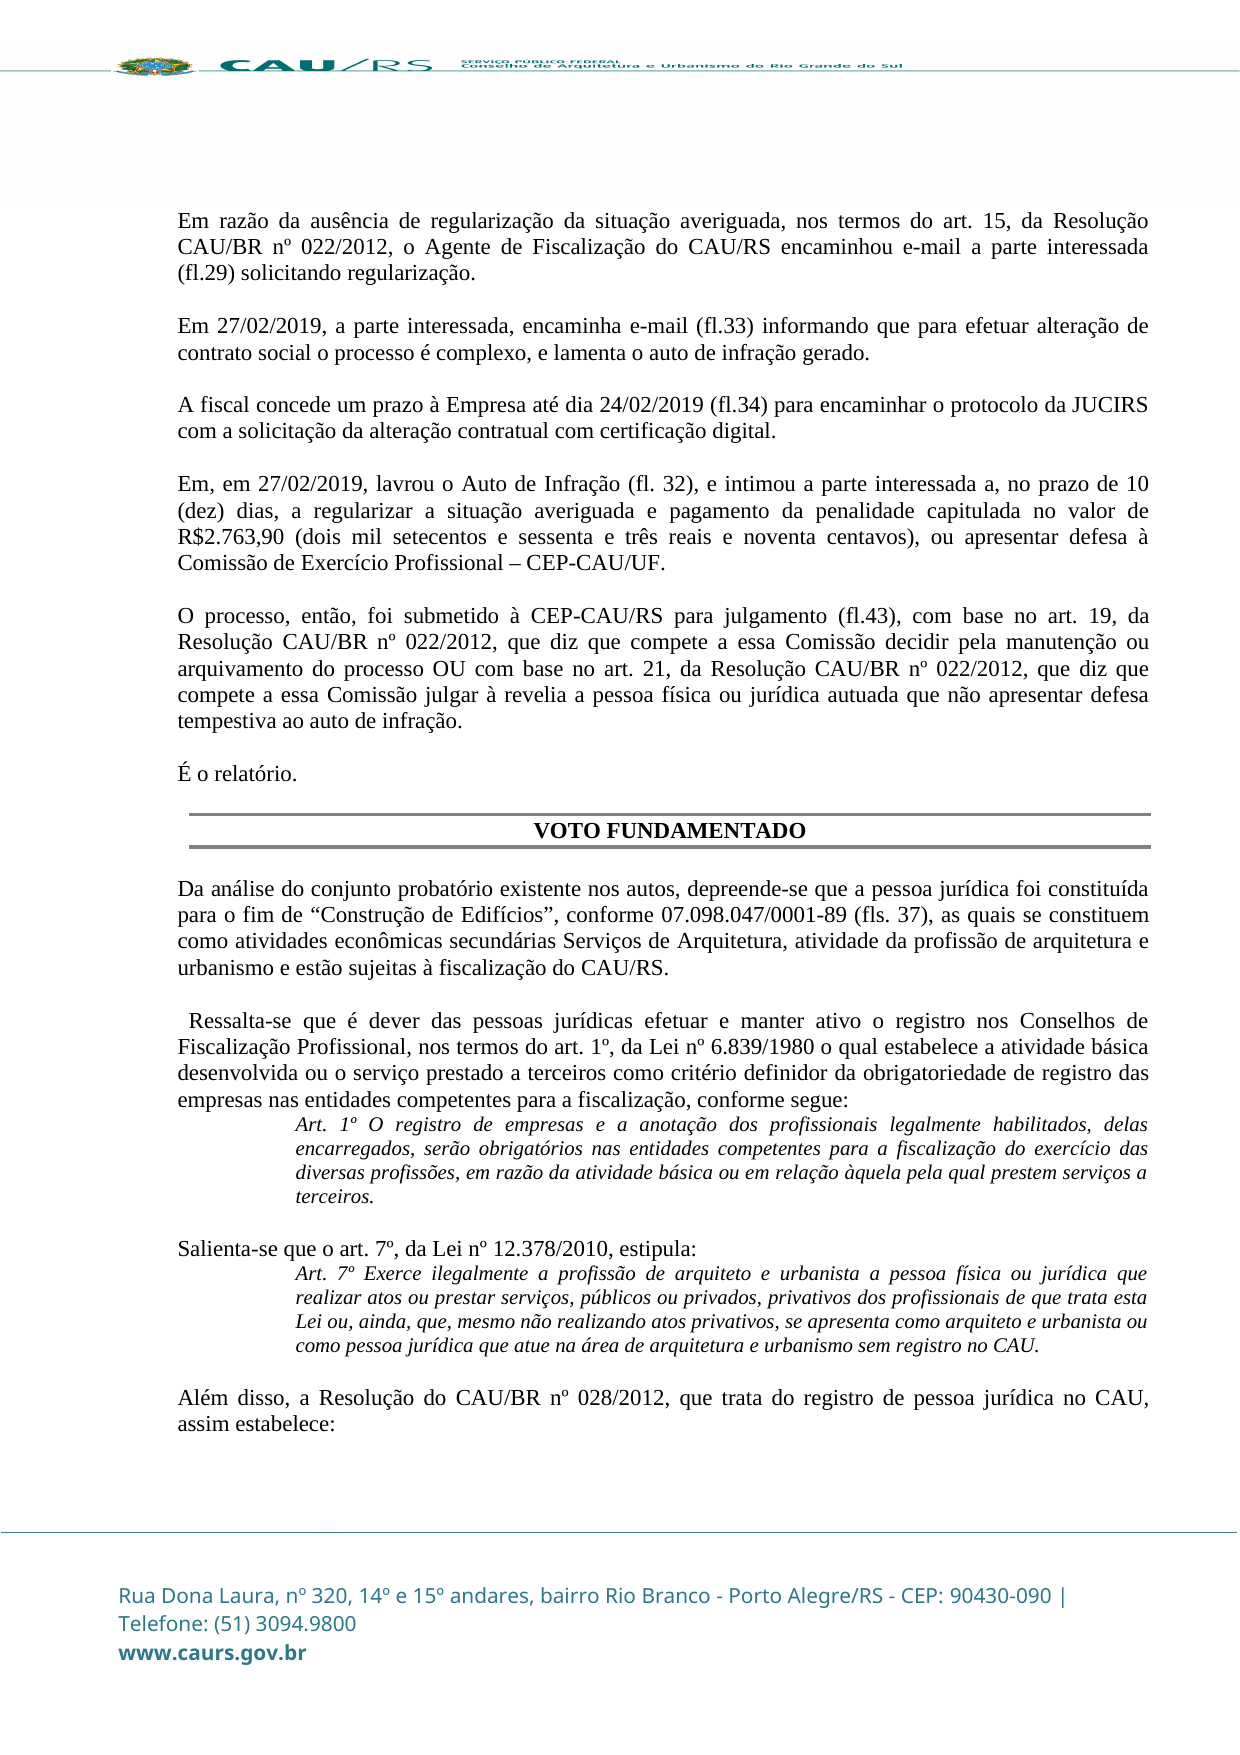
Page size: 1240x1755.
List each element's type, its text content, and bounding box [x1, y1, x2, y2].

text Ressalta-se que é dever das pessoas jurídicas efetuar e manter ativo o registro nos Conselhos de Fiscalização Profissional, nos termos do art. 1º, da Lei nº 6.839/1980 o qual estabelece a atividade básica desenvolvida ou o serviço prestado a terceiros como critério definidor da obrigatoriedade de registro das empresas nas entidades competentes para a fiscalização, conforme segue: [177, 1007, 1151, 1112]
text É o relatório. [177, 760, 1151, 787]
text O processo, então, foi submetido à CEP-CAU/RS para julgamento (fl.43), com base no art. 19, da Resolução CAU/BR nº 022/2012, que diz que compete a essa Comissão decidir pela manutenção ou arquivamento do processo OU com base no art. 21, da Resolução CAU/BR nº 022/2012, que diz que compete a essa Comissão julgar à revelia a pessoa física ou jurídica autuada que não apresentar defesa tempestiva ao auto de infração. [177, 602, 1151, 734]
text Art. 1º O registro de empresas e a anotação dos profissionais legalmente habilitados, delas encarregados, serão obrigatórios nas entidades competentes para a fiscalização do exercício das diversas profissões, em razão da atividade básica ou em relação àquela pela qual prestem serviços a terceiros. [295, 1112, 1151, 1208]
text Da análise do conjunto probatório existente nos autos, depreende-se que a pessoa jurídica foi constituída para o fim de “Construção de Edifícios”, conforme 07.098.047/0001-89 (fls. 37), as quais se constituem como atividades econômicas secundárias Serviços de Arquitetura, atividade da profissão de arquitetura e urbanismo e estão sujeitas à fiscalização do CAU/RS. [177, 875, 1151, 980]
text Em razão da ausência de regularização da situação averiguada, nos termos do art. 15, da Resolução CAU/BR nº 022/2012, o Agente de Fiscalização do CAU/RS encaminhou e-mail a parte interessada (fl.29) solicitando regularização. [177, 207, 1151, 286]
text Salienta-se que o art. 7º, da Lei nº 12.378/2010, estipula: [177, 1235, 1151, 1261]
table_header VOTO FUNDAMENTADO [189, 816, 1151, 845]
text A fiscal concede um prazo à Empresa até dia 24/02/2019 (fl.34) para encaminhar o protocolo da JUCIRS com a solicitação da alteração contratual com certificação digital. [177, 391, 1151, 444]
text Em, em 27/02/2019, lavrou o Auto de Infração (fl. 32), e intimou a parte interessada a, no prazo de 10 (dez) dias, a regularizar a situação averiguada e pagamento da penalidade capitulada no valor de R$2.763,90 (dois mil setecentos e sessenta e três reais e noventa centavos), ou apresentar defesa à Comissão de Exercício Profissional – CEP-CAU/UF. [177, 470, 1151, 576]
text Art. 7º Exerce ilegalmente a profissão de arquiteto e urbanista a pessoa física ou jurídica que realizar atos ou prestar serviços, públicos ou privados, privativos dos profissionais de que trata esta Lei ou, ainda, que, mesmo não realizando atos privativos, se apresenta como arquiteto e urbanista ou como pessoa jurídica que atue na área de arquitetura e urbanismo sem registro no CAU. [295, 1261, 1151, 1357]
text Em 27/02/2019, a parte interessada, encaminha e-mail (fl.33) informando que para efetuar alteração de contrato social o processo é complexo, e lamenta o auto de infração gerado. [177, 312, 1151, 365]
text Além disso, a Resolução do CAU/BR nº 028/2012, que trata do registro de pessoa jurídica no CAU, assim estabelece: [177, 1384, 1151, 1436]
